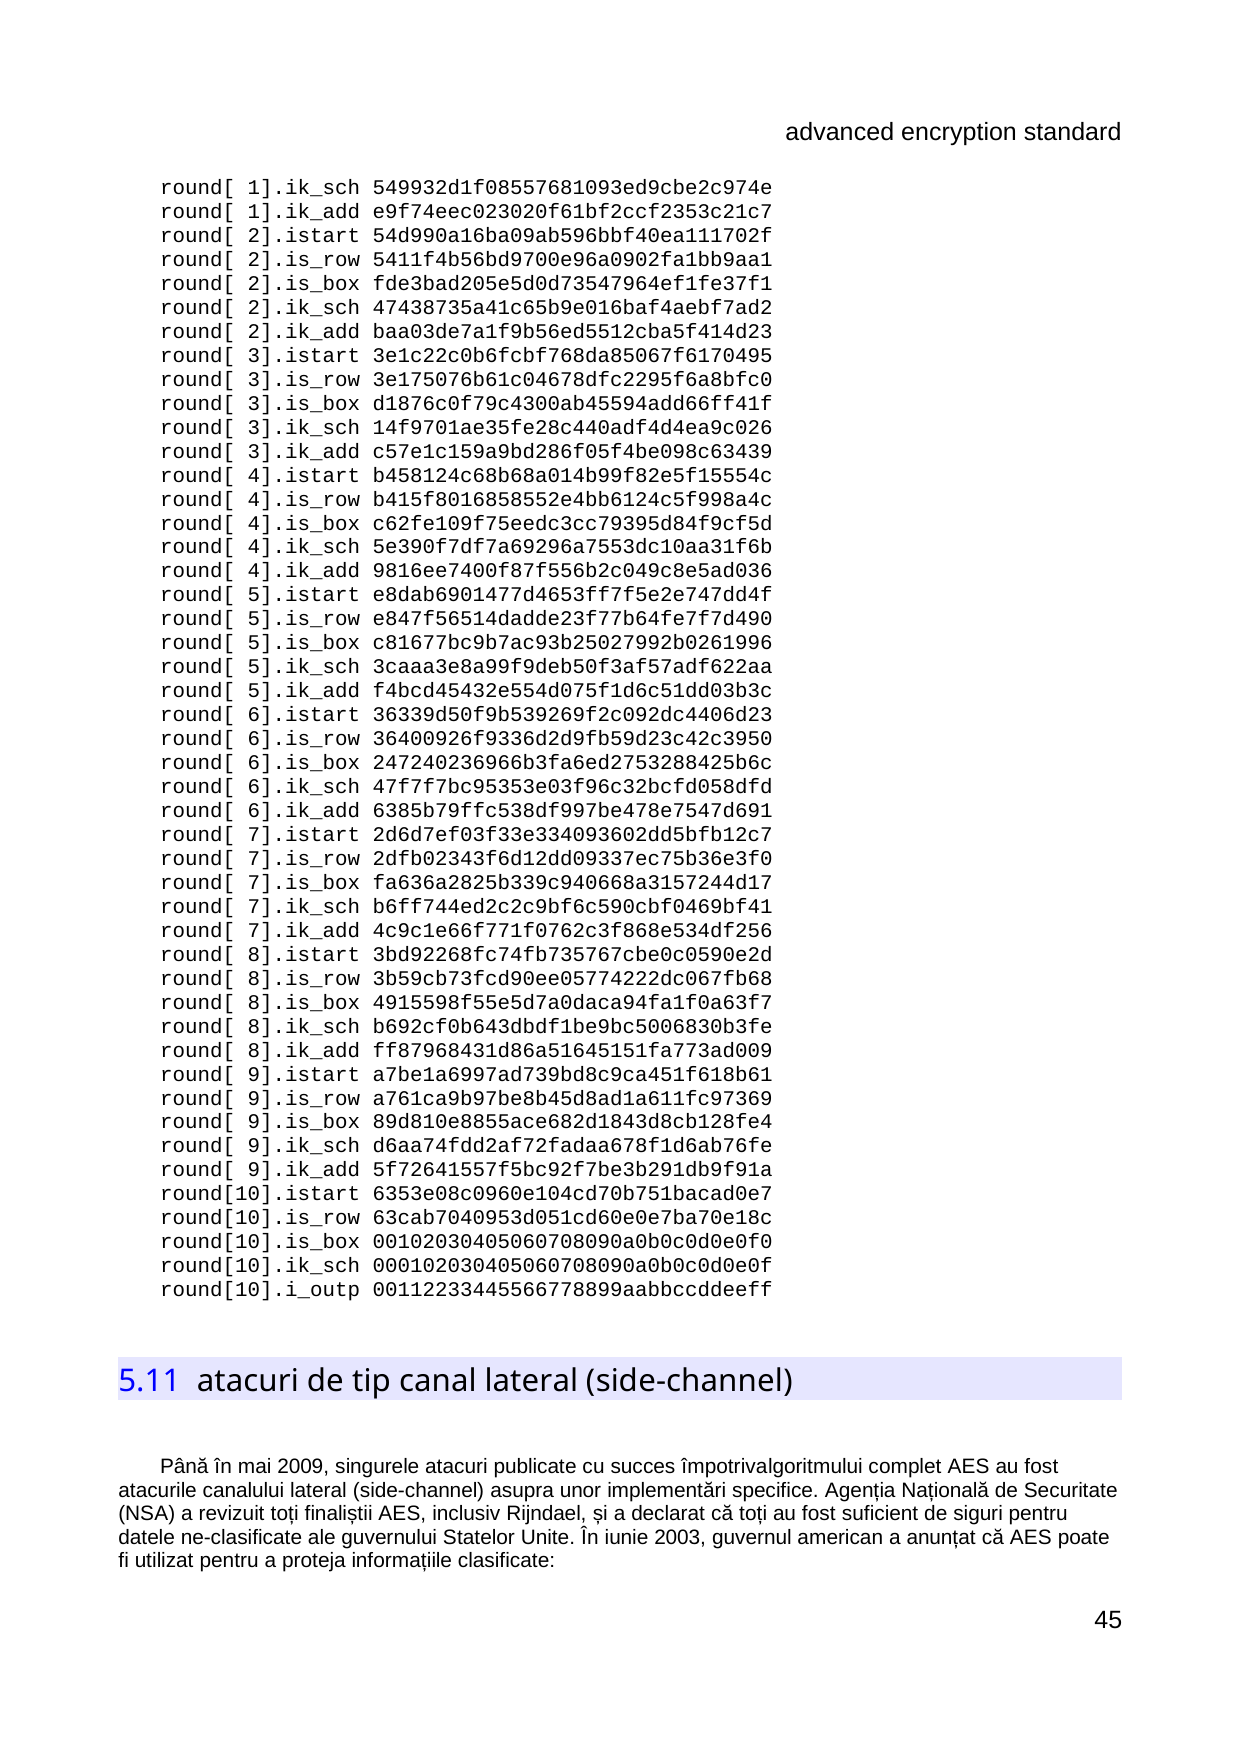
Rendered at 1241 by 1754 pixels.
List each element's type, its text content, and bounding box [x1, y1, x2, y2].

subtitle atacuri de tip canal lateral (side-channel) [118, 1357, 1122, 1400]
text round[ 7].is_box fa636a2825b339c940668a3157244d17 [118, 872, 1116, 896]
text round[ 3].ik_sch 14f9701ae35fe28c440adf4d4ea9c026 [118, 417, 1116, 441]
text round[ 9].is_row a761ca9b97be8b45d8ad1a611fc97369 [118, 1087, 1116, 1111]
text round[ 5].ik_sch 3caaa3e8a99f9deb50f3af57adf622aa [118, 656, 1116, 680]
text round[10].istart 6353e08c0960e104cd70b751bacad0e7 [118, 1183, 1116, 1207]
text round[ 9].ik_add 5f72641557f5bc92f7be3b291db9f91a [118, 1159, 1116, 1183]
text round[ 8].ik_sch b692cf0b643dbdf1be9bc5006830b3fe [118, 1016, 1116, 1039]
text round[ 2].ik_sch 47438735a41c65b9e016baf4aebf7ad2 [118, 297, 1116, 321]
text round[ 4].is_row b415f8016858552e4bb6124c5f998a4c [118, 488, 1116, 512]
text round[ 4].istart b458124c68b68a014b99f82e5f15554c [118, 464, 1116, 488]
text round[ 2].ik_add baa03de7a1f9b56ed5512cba5f414d23 [118, 321, 1116, 345]
text round[ 4].is_box c62fe109f75eedc3cc79395d84f9cf5d [118, 512, 1116, 536]
text round[10].ik_sch 000102030405060708090a0b0c0d0e0f [118, 1255, 1116, 1279]
text round[ 1].ik_add e9f74eec023020f61bf2ccf2353c21c7 [118, 201, 1116, 225]
text round[ 3].istart 3e1c22c0b6fcbf768da85067f6170495 [118, 345, 1116, 369]
text round[ 9].is_box 89d810e8855ace682d1843d8cb128fe4 [118, 1111, 1116, 1135]
text round[ 5].istart e8dab6901477d4653ff7f5e2e747dd4f [118, 584, 1116, 608]
text round[ 6].ik_add 6385b79ffc538df997be478e7547d691 [118, 800, 1116, 824]
text round[ 9].istart a7be1a6997ad739bd8c9ca451f618b61 [118, 1063, 1116, 1087]
text round[ 9].ik_sch d6aa74fdd2af72fadaa678f1d6ab76fe [118, 1135, 1116, 1159]
text round[10].i_outp 00112233445566778899aabbccddeeff [118, 1279, 1116, 1303]
text round[ 6].is_box 247240236966b3fa6ed2753288425b6c [118, 752, 1116, 776]
text round[ 8].ik_add ff87968431d86a51645151fa773ad009 [118, 1039, 1116, 1063]
text round[ 7].ik_add 4c9c1e66f771f0762c3f868e534df256 [118, 920, 1116, 944]
text round[ 5].is_row e847f56514dadde23f77b64fe7f7d490 [118, 608, 1116, 632]
text round[ 6].ik_sch 47f7f7bc95353e03f96c32bcfd058dfd [118, 776, 1116, 800]
text round[ 7].istart 2d6d7ef03f33e334093602dd5bfb12c7 [118, 824, 1116, 848]
text round[ 5].is_box c81677bc9b7ac93b25027992b0261996 [118, 632, 1116, 656]
text round[ 2].istart 54d990a16ba09ab596bbf40ea111702f [118, 225, 1116, 249]
text Până în mai 2009, singurele atacuri publicate cu succes împotrivalgoritmului complet AES au fost atacurile canalului lateral (side-channel) asupra unor implementări specifice. Agenția Națională de Securitate (NSA) a revizuit toți finaliștii AES, inclusiv Rijndael, și a declarat că toți au fost suficient de siguri pentru datele ne-clasificate ale guvernului Statelor Unite. În iunie 2003, guvernul american a anunțat că AES poate fi utilizat pentru a proteja informațiile clasificate: [118, 1455, 1122, 1572]
text round[ 4].ik_sch 5e390f7df7a69296a7553dc10aa31f6b [118, 536, 1116, 560]
text round[ 6].is_row 36400926f9336d2d9fb59d23c42c3950 [118, 728, 1116, 752]
text round[ 2].is_row 5411f4b56bd9700e96a0902fa1bb9aa1 [118, 249, 1116, 273]
text round[ 8].istart 3bd92268fc74fb735767cbe0c0590e2d [118, 944, 1116, 968]
text round[ 2].is_box fde3bad205e5d0d73547964ef1fe37f1 [118, 273, 1116, 297]
text round[ 3].ik_add c57e1c159a9bd286f05f4be098c63439 [118, 441, 1116, 464]
text round[ 7].is_row 2dfb02343f6d12dd09337ec75b36e3f0 [118, 848, 1116, 872]
text round[10].is_box 00102030405060708090a0b0c0d0e0f0 [118, 1231, 1116, 1255]
text round[ 4].ik_add 9816ee7400f87f556b2c049c8e5ad036 [118, 560, 1116, 584]
text round[ 8].is_row 3b59cb73fcd90ee05774222dc067fb68 [118, 968, 1116, 992]
text round[ 6].istart 36339d50f9b539269f2c092dc4406d23 [118, 704, 1116, 728]
text round[10].is_row 63cab7040953d051cd60e0e7ba70e18c [118, 1207, 1116, 1231]
text round[ 3].is_row 3e175076b61c04678dfc2295f6a8bfc0 [118, 369, 1116, 393]
text round[ 1].ik_sch 549932d1f08557681093ed9cbe2c974e [118, 177, 1116, 201]
text round[ 7].ik_sch b6ff744ed2c2c9bf6c590cbf0469bf41 [118, 896, 1116, 920]
text round[ 8].is_box 4915598f55e5d7a0daca94fa1f0a63f7 [118, 992, 1116, 1016]
text round[ 5].ik_add f4bcd45432e554d075f1d6c51dd03b3c [118, 680, 1116, 704]
text round[ 3].is_box d1876c0f79c4300ab45594add66ff41f [118, 393, 1116, 417]
